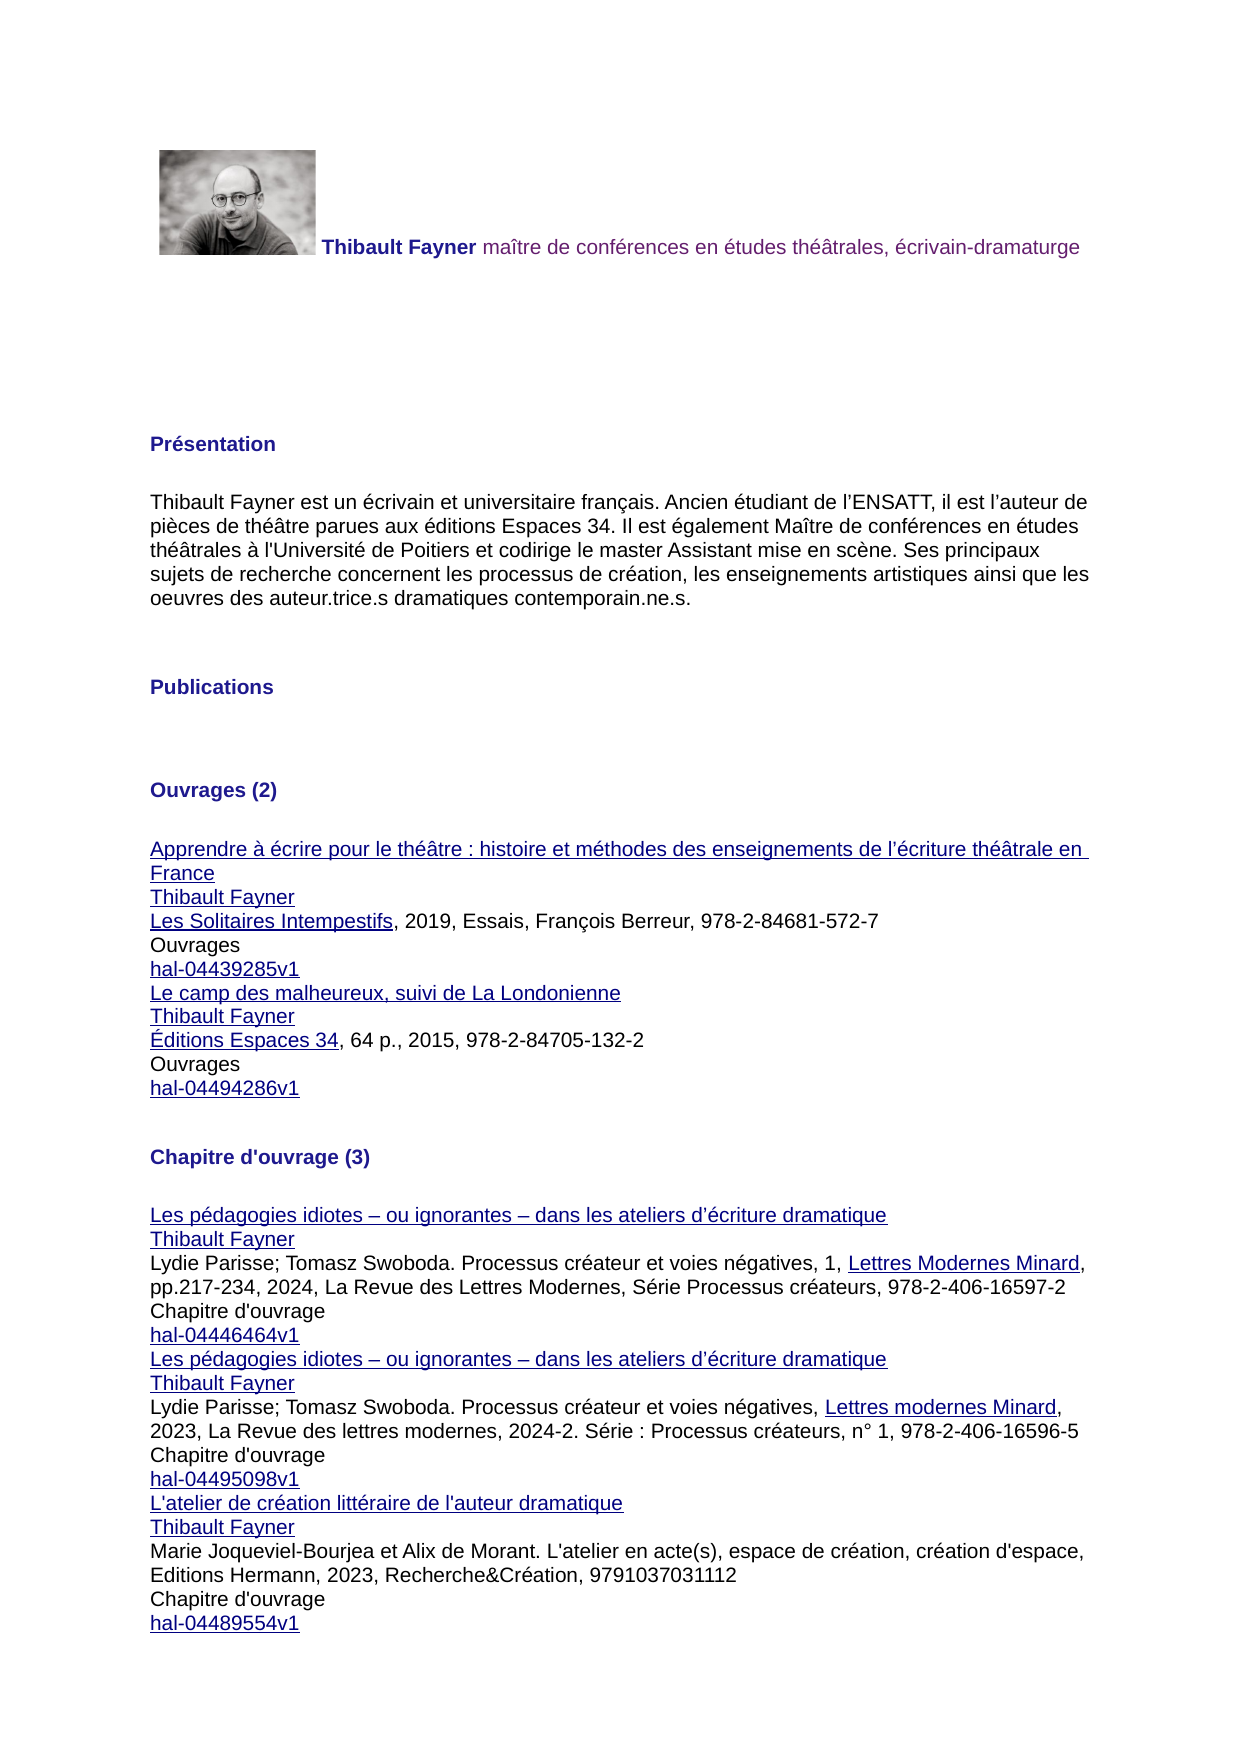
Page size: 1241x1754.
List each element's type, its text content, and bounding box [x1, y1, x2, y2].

subtitle Chapitre d'ouvrage (3) [150, 1145, 1090, 1169]
text Thibault Fayner est un écrivain et universitaire français. Ancien étudiant de l’ENSATT, il est l’auteur de pièces de théâtre parues aux éditions Espaces 34. Il est également Maître de conférences en études théâtrales à l'Université de Poitiers et codirige le master Assistant mise en scène. Ses principaux sujets de recherche concernent les processus de création, les enseignements artistiques ainsi que les oeuvres des auteur.trice.s dramatiques contemporain.ne.s. [150, 490, 1090, 609]
picture [159, 150, 316, 255]
subtitle Présentation [150, 431, 1090, 455]
table_cell L'atelier de création littéraire de l'auteur dramatique Thibault Fayner Marie Joqueviel-Bourjea et Alix de Morant. L'atelier en acte(s), espace de création, création d'espace, Editions Hermann, 2023, Recherche&Création, 9791037031112 Chapitre d'ouvrage hal-04489554v1 [150, 1491, 1090, 1634]
table_header Les pédagogies idiotes – ou ignorantes – dans les ateliers d’écriture dramatique Thibault Fayner Lydie Parisse; Tomasz Swoboda. Processus créateur et voies négatives, 1, Lettres Modernes Minard, pp.217-234, 2024, La Revue des Lettres Modernes, Série Processus créateurs, 978-2-406-16597-2 Chapitre d'ouvrage hal-04446464v1 [150, 1203, 1090, 1347]
subtitle Thibault Fayner maître de conférences en études théâtrales, écrivain-dramaturge [150, 150, 1090, 258]
subtitle Publications [150, 675, 1090, 699]
table_header Apprendre à écrire pour le théâtre : histoire et méthodes des enseignements de l’écriture théâtrale en France Thibault Fayner Les Solitaires Intempestifs, 2019, Essais, François Berreur, 978-2-84681-572-7 Ouvrages hal-04439285v1 [150, 837, 1090, 980]
table_cell Le camp des malheureux, suivi de La Londonienne Thibault Fayner Éditions Espaces 34, 64 p., 2015, 978-2-84705-132-2 Ouvrages hal-04494286v1 [150, 980, 1090, 1100]
table_cell Les pédagogies idiotes – ou ignorantes – dans les ateliers d’écriture dramatique Thibault Fayner Lydie Parisse; Tomasz Swoboda. Processus créateur et voies négatives, Lettres modernes Minard, 2023, La Revue des lettres modernes, 2024-2. Série : Processus créateurs, n° 1, 978-2-406-16596-5 Chapitre d'ouvrage hal-04495098v1 [150, 1347, 1090, 1491]
subtitle Ouvrages (2) [150, 778, 1090, 802]
